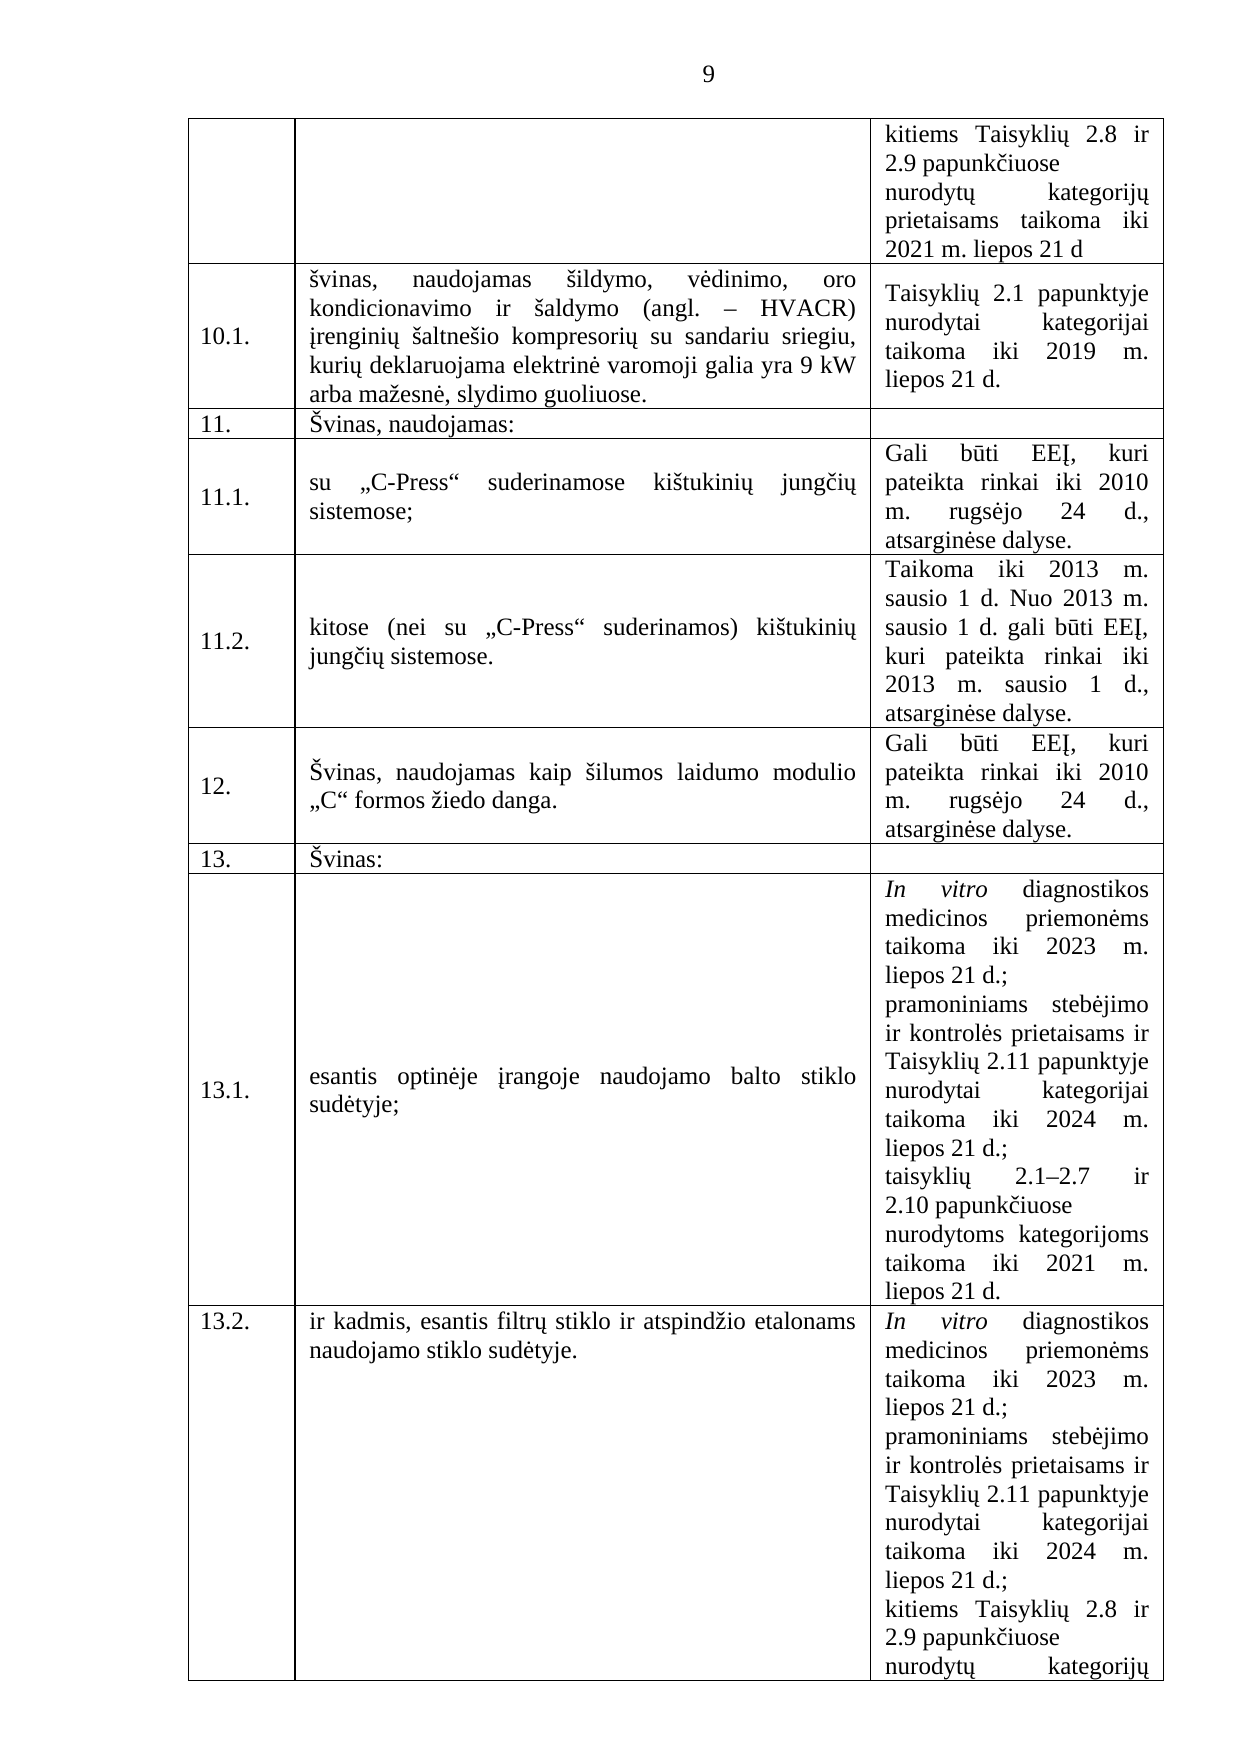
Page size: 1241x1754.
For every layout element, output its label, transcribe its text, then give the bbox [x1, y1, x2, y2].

table_cell ir kadmis, esantis filtrų stiklo ir atspindžio etalonams naudojamo stiklo sudėtyje. [296, 1306, 870, 1680]
table_cell esantis optinėje įrangoje naudojamo balto stiklo sudėtyje; [296, 874, 870, 1305]
table_cell Gali būti EEĮ, kuri pateikta rinkai iki 2010 m. rugsėjo 24 d., atsarginėse dalyse. [871, 728, 1163, 843]
table_cell švinas, naudojamas šildymo, vėdinimo, oro kondicionavimo ir šaldymo (angl. – HVACR) įrenginių šaltnešio kompresorių su sandariu sriegiu, kurių deklaruojama elektrinė varomoji galia yra 9 kW arba mažesnė, slydimo guoliuose. [296, 264, 870, 408]
table_cell [871, 409, 1163, 437]
table_cell 11. [189, 409, 294, 437]
table_cell [296, 119, 870, 263]
table_cell Švinas, naudojamas: [296, 409, 870, 437]
table_cell In vitro diagnostikos medicinos priemonėms taikoma iki 2023 m. liepos 21 d.; pramoniniams stebėjimo ir kontrolės prietaisams ir Taisyklių 2.11 papunktyje nurodytai kategorijai taikoma iki 2024 m. liepos 21 d.; kitiems Taisyklių 2.8 ir 2.9 papunkčiuose nurodytų kategorijų [871, 1306, 1163, 1680]
table_cell 11.2. [189, 555, 294, 727]
table_cell Švinas, naudojamas kaip šilumos laidumo modulio „C“ formos žiedo danga. [296, 728, 870, 843]
table_cell In vitro diagnostikos medicinos priemonėms taikoma iki 2023 m. liepos 21 d.; pramoniniams stebėjimo ir kontrolės prietaisams ir Taisyklių 2.11 papunktyje nurodytai kategorijai taikoma iki 2024 m. liepos 21 d.; taisyklių 2.1–2.7 ir 2.10 papunkčiuose nurodytoms kategorijoms taikoma iki 2021 m. liepos 21 d. [871, 874, 1163, 1305]
table_cell 13. [189, 844, 294, 873]
table_cell [871, 844, 1163, 873]
table_cell [189, 119, 294, 263]
table_cell kitose (nei su „C-Press“ suderinamos) kištukinių jungčių sistemose. [296, 555, 870, 727]
table_cell 13.1. [189, 874, 294, 1305]
table_cell Švinas: [296, 844, 870, 873]
table_cell Gali būti EEĮ, kuri pateikta rinkai iki 2010 m. rugsėjo 24 d., atsarginėse dalyse. [871, 439, 1163, 553]
table_cell kitiems Taisyklių 2.8 ir 2.9 papunkčiuose nurodytų kategorijų prietaisams taikoma iki 2021 m. liepos 21 d [871, 119, 1163, 263]
table_cell 11.1. [189, 439, 294, 553]
table_cell 10.1. [189, 264, 294, 408]
table_cell Taisyklių 2.1 papunktyje nurodytai kategorijai taikoma iki 2019 m. liepos 21 d. [871, 264, 1163, 408]
table_cell 13.2. [189, 1306, 294, 1680]
table_cell 12. [189, 728, 294, 843]
table_cell Taikoma iki 2013 m. sausio 1 d. Nuo 2013 m. sausio 1 d. gali būti EEĮ, kuri pateikta rinkai iki 2013 m. sausio 1 d., atsarginėse dalyse. [871, 555, 1163, 727]
table_cell su „C-Press“ suderinamose kištukinių jungčių sistemose; [296, 439, 870, 553]
